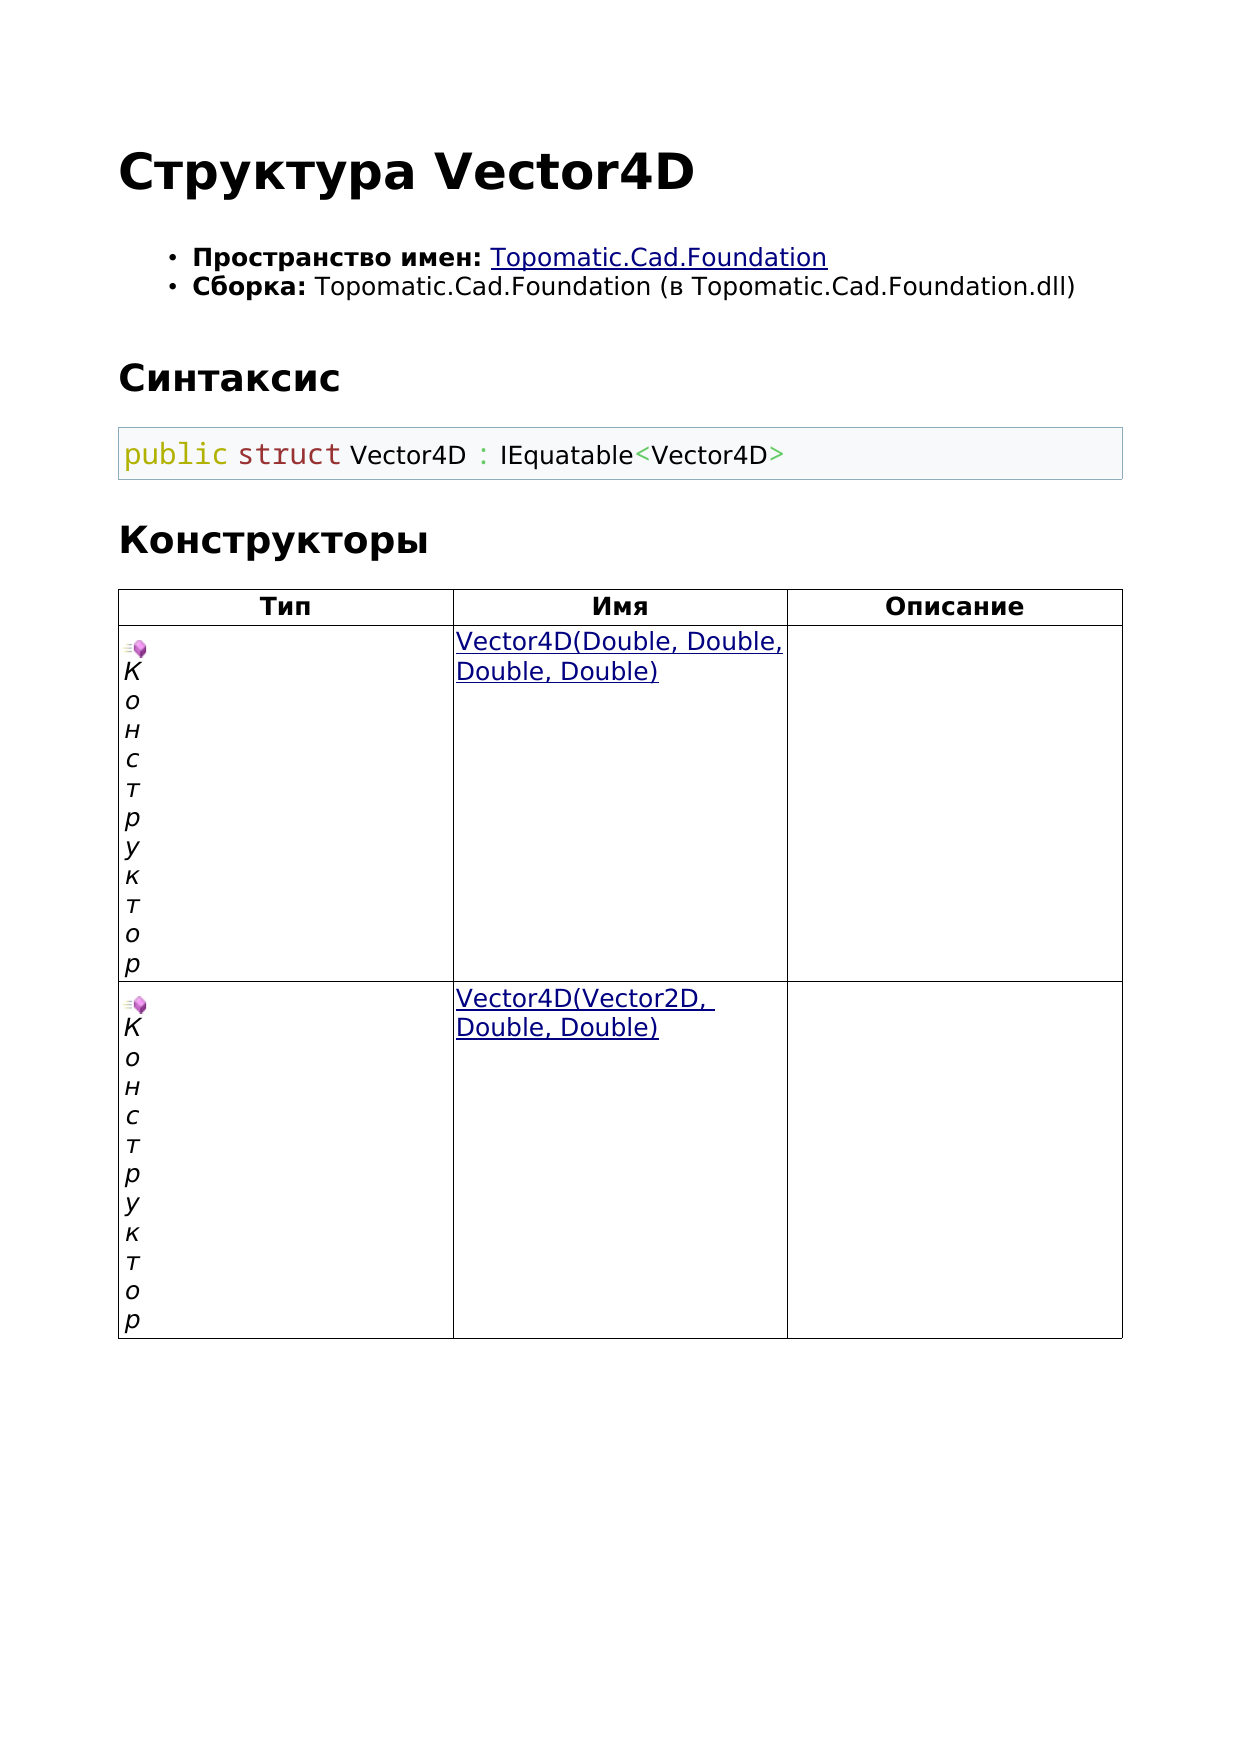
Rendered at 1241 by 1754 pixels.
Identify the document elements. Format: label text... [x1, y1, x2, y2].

table_cell [119, 982, 453, 1337]
picture [121, 640, 147, 658]
table_cell [119, 626, 453, 981]
table_cell Vector4D(Vector2D, Double, Double) [454, 982, 787, 1337]
table_header public struct Vector4D : IEquatable<Vector4D> [119, 428, 1122, 478]
subtitle Структура Vector4D [118, 143, 1122, 201]
picture [121, 996, 147, 1014]
table_header Имя [454, 590, 787, 624]
table_header Описание [788, 590, 1122, 624]
table_cell [788, 626, 1122, 981]
list Сборка: Topomatic.Cad.Foundation (в Topomatic.Cad.Foundation.dll) [177, 272, 1122, 302]
subtitle Конструкторы [118, 518, 1122, 562]
table_header Тип [119, 590, 453, 624]
table_cell Vector4D(Double, Double, Double, Double) [454, 626, 787, 981]
table_cell [788, 982, 1122, 1337]
subtitle Синтаксис [118, 356, 1122, 400]
list Пространство имен: Topomatic.Cad.Foundation [177, 243, 1122, 272]
